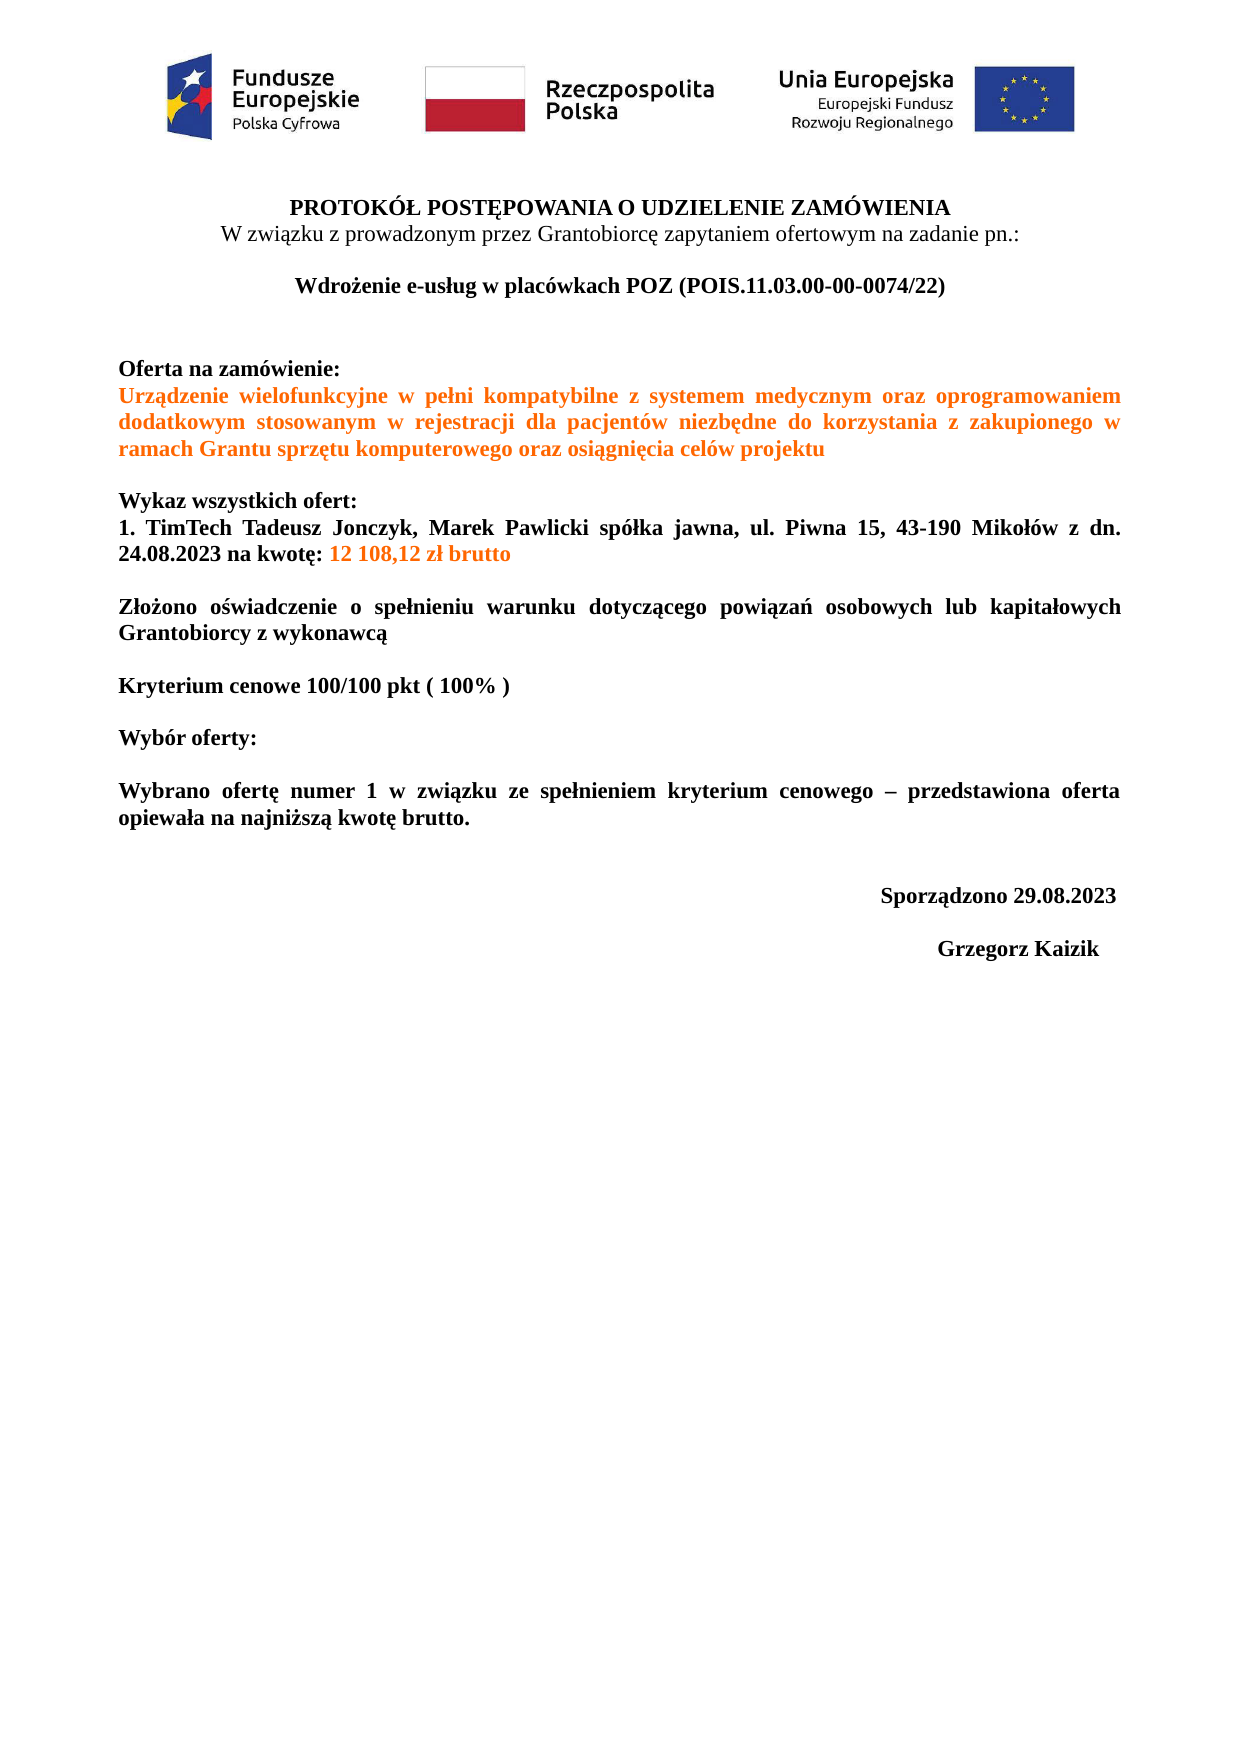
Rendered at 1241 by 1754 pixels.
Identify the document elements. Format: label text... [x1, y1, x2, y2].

text PROTOKÓŁ POSTĘPOWANIA O UDZIELENIE ZAMÓWIENIA [118, 193, 1122, 220]
text W związku z prowadzonym przez Grantobiorcę zapytaniem ofertowym na zadanie pn.: [118, 220, 1122, 246]
text Sporządzono 29.08.2023 [118, 883, 1122, 909]
text Wdrożenie e-usług w placówkach POZ (POIS.11.03.00-00-0074/22) [118, 273, 1122, 299]
text Kryterium cenowe 100/100 pkt ( 100% ) [118, 672, 1122, 698]
text Oferta na zamówienie: [118, 356, 1122, 382]
text Urządzenie wielofunkcyjne w pełni kompatybilne z systemem medycznym oraz oprogramowaniem dodatkowym stosowanym w rejestracji dla pacjentów niezbędne do korzystania z zakupionego w ramach Grantu sprzętu komputerowego oraz osiągnięcia celów projektu [118, 382, 1122, 461]
text 1. TimTech Tadeusz Jonczyk, Marek Pawlicki spółka jawna, ul. Piwna 15, 43-190 Mikołów z dn. 24.08.2023 na kwotę: 12 108,12 zł brutto [118, 514, 1122, 566]
text Złożono oświadczenie o spełnieniu warunku dotyczącego powiązań osobowych lub kapitałowych Grantobiorcy z wykonawcą [118, 593, 1122, 645]
text Wybór oferty: [118, 724, 1122, 751]
text Wykaz wszystkich ofert: [118, 487, 1122, 514]
text Grzegorz Kaizik [118, 935, 1122, 962]
text Wybrano ofertę numer 1 w związku ze spełnieniem kryterium cenowego – przedstawiona oferta opiewała na najniższą kwotę brutto. [118, 777, 1122, 830]
